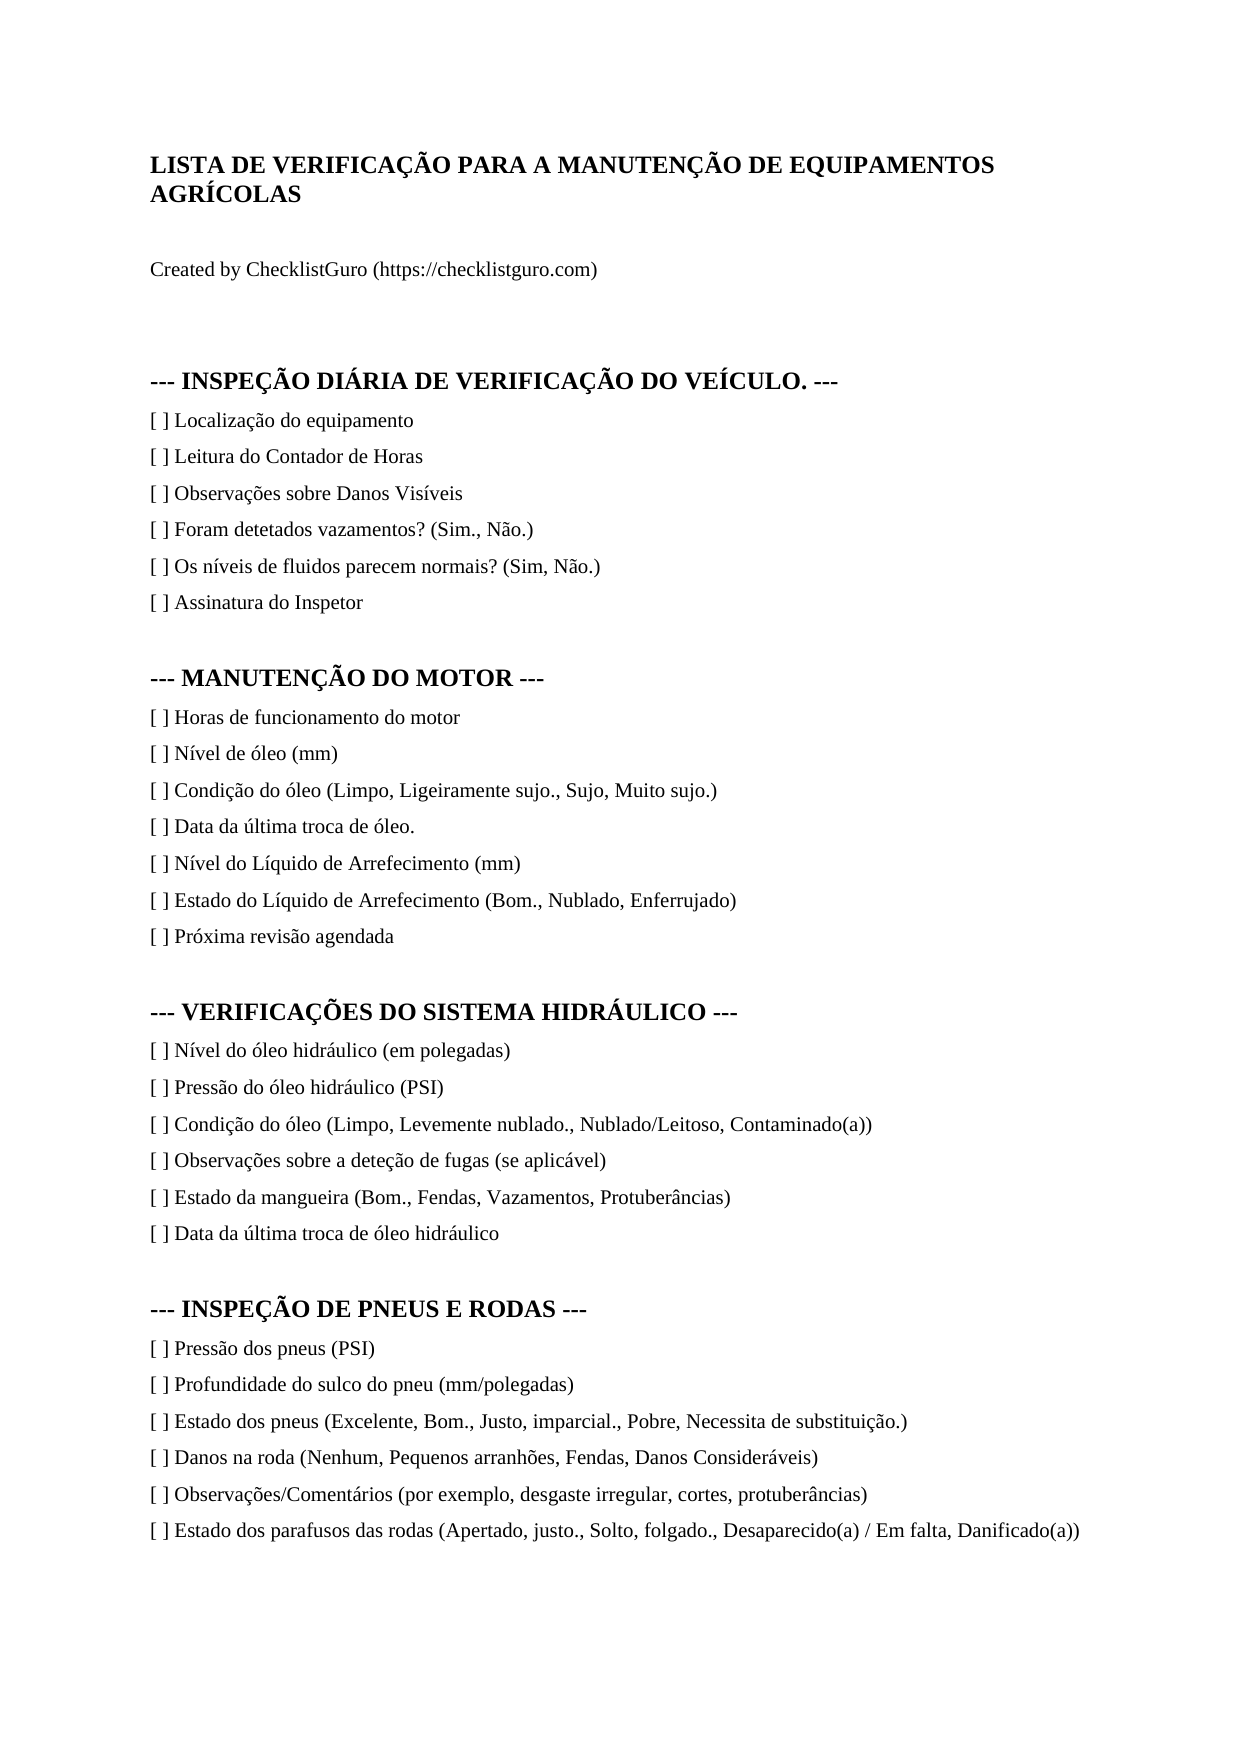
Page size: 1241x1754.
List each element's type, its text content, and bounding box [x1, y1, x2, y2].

text [ ] Danos na roda (Nenhum, Pequenos arranhões, Fendas, Danos Consideráveis) [150, 1445, 1090, 1469]
text --- MANUTENÇÃO DO MOTOR --- [150, 663, 1090, 692]
text [ ] Os níveis de fluidos parecem normais? (Sim, Não.) [150, 554, 1090, 578]
text [ ] Assinatura do Inspetor [150, 590, 1090, 614]
text [ ] Observações sobre a deteção de fugas (se aplicável) [150, 1148, 1090, 1172]
text LISTA DE VERIFICAÇÃO PARA A MANUTENÇÃO DE EQUIPAMENTOS AGRÍCOLAS [150, 150, 1090, 207]
text --- INSPEÇÃO DIÁRIA DE VERIFICAÇÃO DO VEÍCULO. --- [150, 366, 1090, 395]
text [ ] Nível de óleo (mm) [150, 741, 1090, 765]
text [ ] Estado do Líquido de Arrefecimento (Bom., Nublado, Enferrujado) [150, 887, 1090, 912]
text [ ] Condição do óleo (Limpo, Ligeiramente sujo., Sujo, Muito sujo.) [150, 778, 1090, 802]
text [ ] Nível do Líquido de Arrefecimento (mm) [150, 851, 1090, 875]
text [ ] Profundidade do sulco do pneu (mm/polegadas) [150, 1372, 1090, 1396]
text [ ] Estado dos pneus (Excelente, Bom., Justo, imparcial., Pobre, Necessita de substituição.) [150, 1409, 1090, 1433]
text [ ] Condição do óleo (Limpo, Levemente nublado., Nublado/Leitoso, Contaminado(a)) [150, 1112, 1090, 1136]
text [ ] Pressão do óleo hidráulico (PSI) [150, 1075, 1090, 1099]
text [ ] Estado da mangueira (Bom., Fendas, Vazamentos, Protuberâncias) [150, 1185, 1090, 1209]
text [ ] Próxima revisão agendada [150, 924, 1090, 948]
text [ ] Pressão dos pneus (PSI) [150, 1336, 1090, 1360]
text Created by ChecklistGuro (https://checklistguro.com) [150, 257, 1090, 281]
text [ ] Data da última troca de óleo. [150, 814, 1090, 838]
text [ ] Horas de funcionamento do motor [150, 705, 1090, 729]
text [ ] Observações/Comentários (por exemplo, desgaste irregular, cortes, protuberâncias) [150, 1482, 1090, 1506]
text [ ] Foram detetados vazamentos? (Sim., Não.) [150, 517, 1090, 541]
text [ ] Data da última troca de óleo hidráulico [150, 1221, 1090, 1245]
text [ ] Estado dos parafusos das rodas (Apertado, justo., Solto, folgado., Desaparecido(a) / Em falta, Danificado(a)) [150, 1518, 1090, 1542]
text [ ] Leitura do Contador de Horas [150, 444, 1090, 468]
text [ ] Localização do equipamento [150, 407, 1090, 432]
text [ ] Nível do óleo hidráulico (em polegadas) [150, 1038, 1090, 1062]
text --- VERIFICAÇÕES DO SISTEMA HIDRÁULICO --- [150, 997, 1090, 1026]
text --- INSPEÇÃO DE PNEUS E RODAS --- [150, 1294, 1090, 1323]
text [ ] Observações sobre Danos Visíveis [150, 481, 1090, 505]
